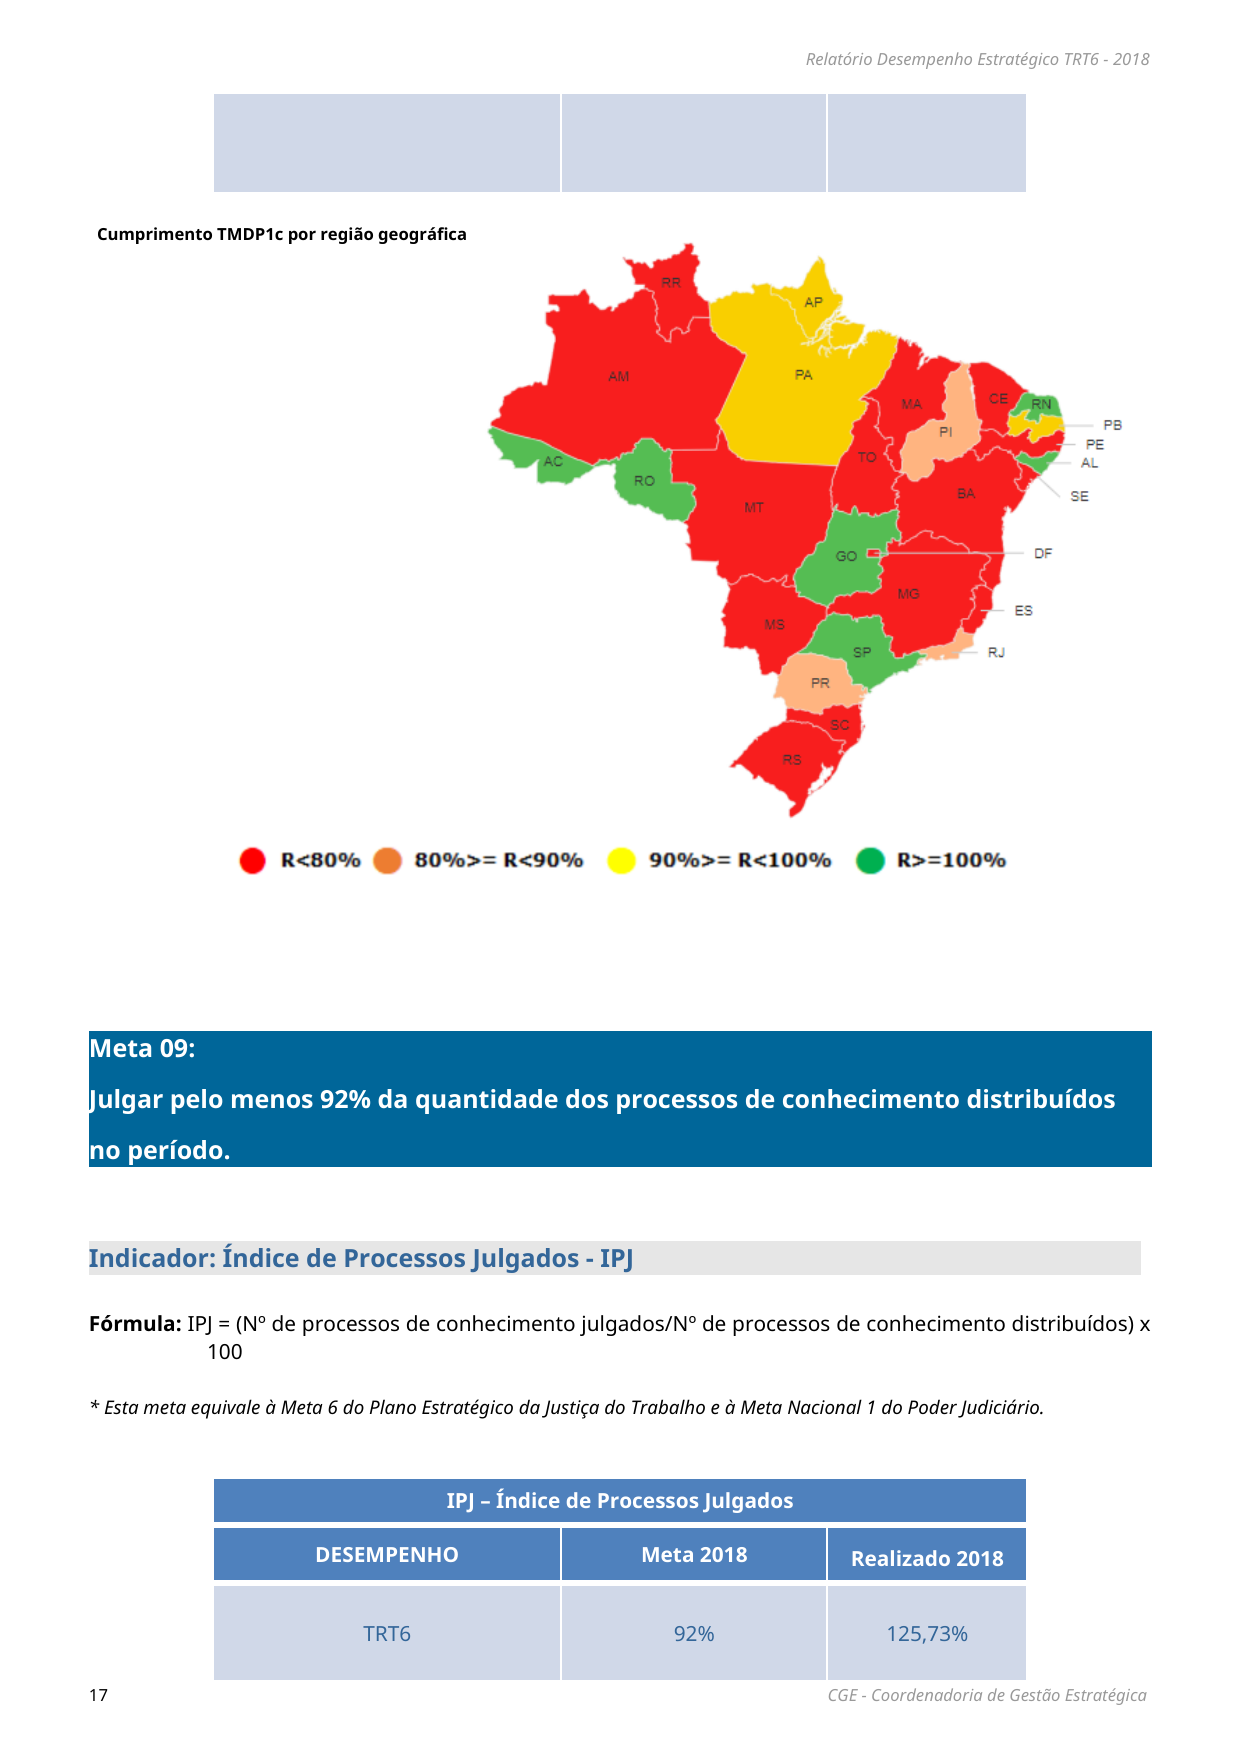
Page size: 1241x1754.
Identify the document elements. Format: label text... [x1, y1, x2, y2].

table_header IPJ – Índice de Processos Julgados [214, 1479, 1026, 1522]
text Cumprimento TMDP1c por região geográfica [89, 222, 1152, 835]
table_cell DESEMPENHO [214, 1528, 560, 1580]
table_cell [214, 94, 560, 192]
text Indicador: Índice de Processos Julgados - IPJ [89, 1241, 1141, 1275]
table_cell 125,73% [828, 1586, 1026, 1680]
text Julgar pelo menos 92% da quantidade dos processos de conhecimento distribuídos no período. [89, 1082, 1152, 1167]
table_cell Realizado 2018 [828, 1528, 1026, 1580]
text Meta 09: [89, 1031, 1152, 1065]
table_cell Meta 2018 [562, 1528, 826, 1580]
text Fórmula: IPJ = (Nº de processos de conhecimento julgados/Nº de processos de conhecimento distribuídos) x 100 [89, 1309, 1152, 1366]
table_cell 92% [562, 1586, 826, 1680]
table_cell TRT6 [214, 1586, 560, 1680]
table_cell [562, 94, 826, 192]
table_cell [828, 94, 1026, 192]
text * Esta meta equivale à Meta 6 do Plano Estratégico da Justiça do Trabalho e à Meta Nacional 1 do Poder Judiciário. [89, 1394, 1152, 1420]
